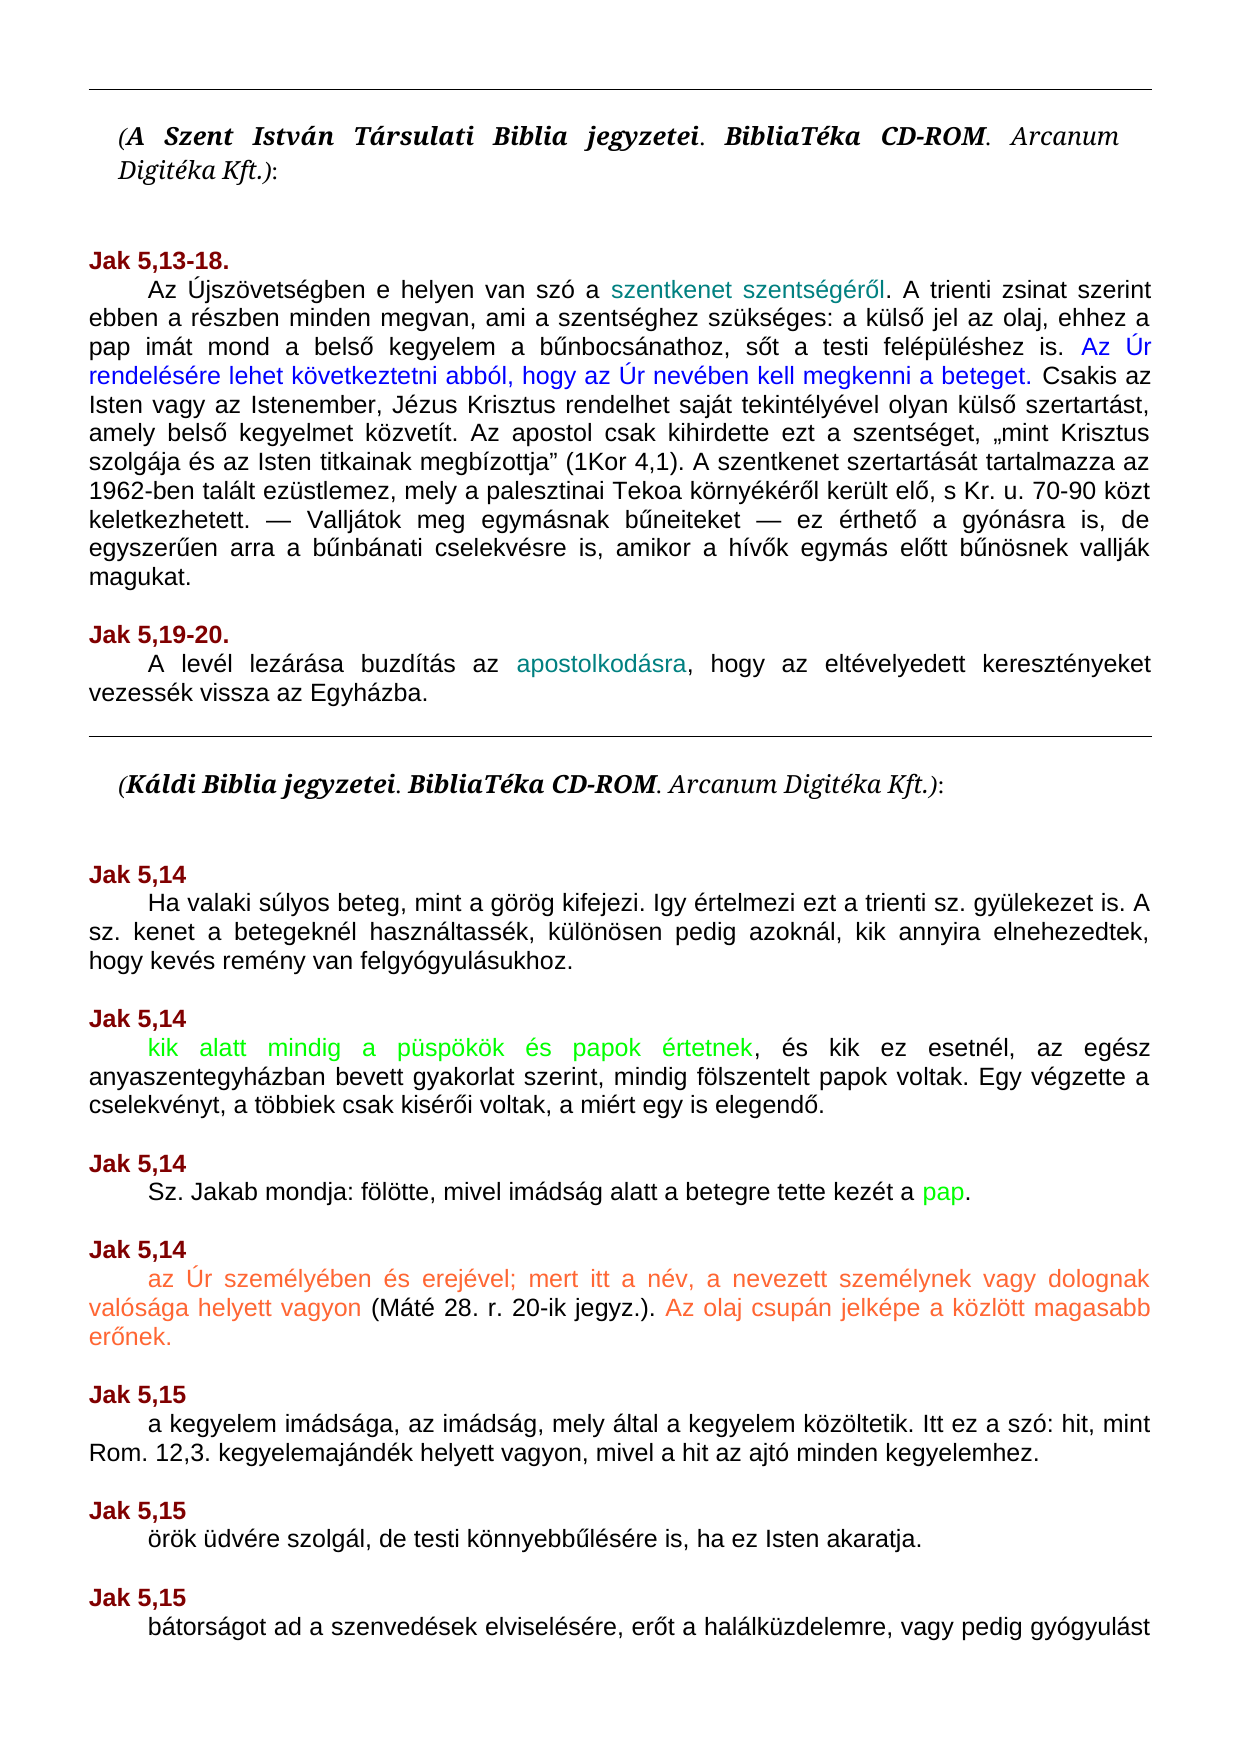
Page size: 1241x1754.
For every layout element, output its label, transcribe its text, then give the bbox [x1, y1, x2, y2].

text Jak 5,14 [88, 1148, 1152, 1177]
text Jak 5,13-18. [88, 246, 1152, 275]
text a kegyelem imádsága, az imádság, mely által a kegyelem közöltetik. Itt ez a szó: hit, mint Rom. 12,3. kegyelemajándék helyett vagyon, mivel a hit az ajtó minden kegyelemhez. [88, 1409, 1152, 1466]
text örök üdvére szolgál, de testi könnyebbűlésére is, ha ez Isten akaratja. [88, 1524, 1152, 1553]
text A levél lezárása buzdítás az apostolkodásra, hogy az eltévelyedett keresztényeket vezessék vissza az Egyházba. [88, 649, 1152, 707]
text Sz. Jakab mondja: fölötte, mivel imádság alatt a betegre tette kezét a pap. [88, 1177, 1152, 1206]
text Jak 5,14 [88, 1004, 1152, 1033]
text kik alatt mindig a püspökök és papok értetnek, és kik ez esetnél, az egész anyaszentegyházban bevett gyakorlat szerint, mindig fölszentelt papok voltak. Egy végzette a cselekvényt, a többiek csak kisérői voltak, a miért egy is elegendő. [88, 1033, 1152, 1119]
text (A Szent István Társulati Biblia jegyzetei. BibliaTéka CD-ROM. Arcanum Digitéka Kft.): [88, 90, 1152, 216]
text (Káldi Biblia jegyzetei. BibliaTéka CD-ROM. Arcanum Digitéka Kft.): [88, 737, 1152, 830]
text bátorságot ad a szenvedések elviselésére, erőt a halálküzdelemre, vagy pedig gyógyulást [88, 1611, 1152, 1640]
text Jak 5,15 [88, 1496, 1152, 1524]
text Jak 5,15 [88, 1583, 1152, 1611]
text az Úr személyében és erejével; mert itt a név, a nevezett személynek vagy dolognak valósága helyett vagyon (Máté 28. r. 20-ik jegyz.). Az olaj csupán jelképe a közlött magasabb erőnek. [88, 1264, 1152, 1351]
text Jak 5,14 [88, 1236, 1152, 1264]
text Jak 5,15 [88, 1380, 1152, 1409]
text Jak 5,19-20. [88, 620, 1152, 649]
text Ha valaki súlyos beteg, mint a görög kifejezi. Igy értelmezi ezt a trienti sz. gyülekezet is. A sz. kenet a betegeknél használtassék, különösen pedig azoknál, kik annyira elnehezedtek, hogy kevés remény van felgyógyulásukhoz. [88, 888, 1152, 974]
text Az Újszövetségben e helyen van szó a szentkenet szentségéről. A trienti zsinat szerint ebben a részben minden megvan, ami a szentséghez szükséges: a külső jel az olaj, ehhez a pap imát mond a belső kegyelem a bűnbocsánathoz, sőt a testi felépüléshez is. Az Úr rendelésére lehet következtetni abból, hogy az Úr nevében kell megkenni a beteget. Csakis az Isten vagy az Istenember, Jézus Krisztus rendelhet saját tekintélyével olyan külső szertartást, amely belső kegyelmet közvetít. Az apostol csak kihirdette ezt a szentséget, „mint Krisztus szolgája és az Isten titkainak megbízottja” (1Kor 4,1). A szentkenet szertartását tartalmazza az 1962-ben talált ezüstlemez, mely a palesztinai Tekoa környékéről került elő, s Kr. u. 70-90 közt keletkezhetett. ― Valljátok meg egymásnak bűneiteket ― ez érthető a gyónásra is, de egyszerűen arra a bűnbánati cselekvésre is, amikor a hívők egymás előtt bűnösnek vallják magukat. [88, 275, 1152, 591]
text Jak 5,14 [88, 859, 1152, 888]
